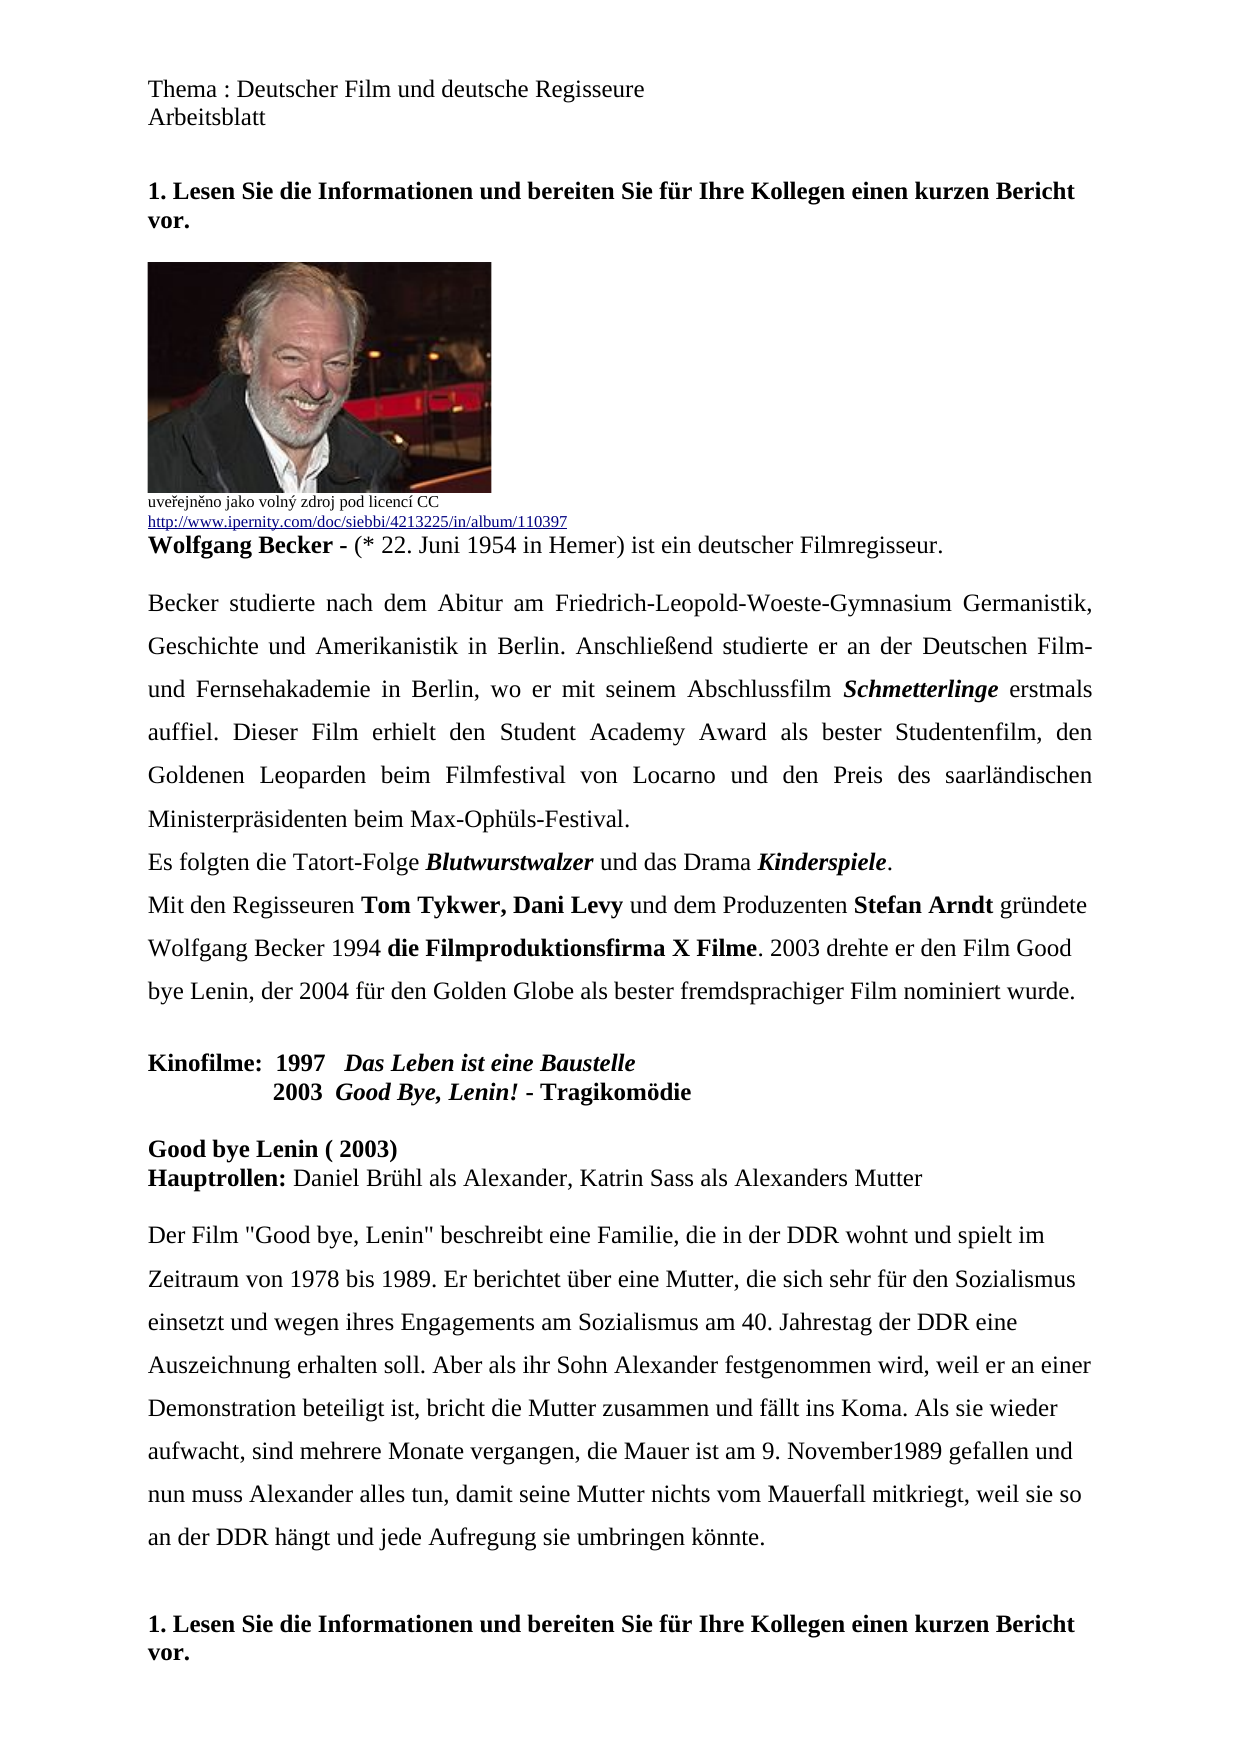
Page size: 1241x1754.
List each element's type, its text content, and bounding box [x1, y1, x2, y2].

text Good bye Lenin ( 2003) [148, 1134, 1093, 1163]
text Hauptrollen: Daniel Brühl als Alexander, Katrin Sass als Alexanders Mutter [148, 1163, 1093, 1192]
text Becker studierte nach dem Abitur am Friedrich-Leopold-Woeste-Gymnasium Germanistik, Geschichte und Amerikanistik in Berlin. Anschließend studierte er an der Deutschen Film- und Fernsehakademie in Berlin, wo er mit seinem Abschlussfilm Schmetterlinge erstmals auffiel. Dieser Film erhielt den Student Academy Award als bester Studentenfilm, den Goldenen Leoparden beim Filmfestival von Locarno und den Preis des saarländischen Ministerpräsidenten beim Max-Ophüls-Festival. [148, 588, 1093, 832]
text 1. Lesen Sie die Informationen und bereiten Sie für Ihre Kollegen einen kurzen Bericht vor. [148, 176, 1093, 234]
text Wolfgang Becker - (* 22. Juni 1954 in Hemer) ist ein deutscher Filmregisseur. [148, 531, 1093, 559]
text 2003 Good Bye, Lenin! - Tragikomödie [148, 1077, 1093, 1106]
text Es folgten die Tatort-Folge Blutwurstwalzer und das Drama Kinderspiele. [148, 847, 1093, 876]
text uveřejněno jako volný zdroj pod licencí CC [148, 492, 1093, 511]
text Mit den Regisseuren Tom Tykwer, Dani Levy und dem Produzenten Stefan Arndt gründete Wolfgang Becker 1994 die Filmproduktionsfirma X Filme. 2003 drehte er den Film Good bye Lenin, der 2004 für den Golden Globe als bester fremdsprachiger Film nominiert wurde. [148, 890, 1093, 1005]
text 1. Lesen Sie die Informationen und bereiten Sie für Ihre Kollegen einen kurzen Bericht vor. [148, 1609, 1093, 1666]
text Der Film "Good bye, Lenin" beschreibt eine Familie, die in der DDR wohnt und spielt im Zeitraum von 1978 bis 1989. Er berichtet über eine Mutter, die sich sehr für den Sozialismus einsetzt und wegen ihres Engagements am Sozialismus am 40. Jahrestag der DDR eine Auszeichnung erhalten soll. Aber als ihr Sohn Alexander festgenommen wird, weil er an einer Demonstration beteiligt ist, bricht die Mutter zusammen und fällt ins Koma. Als sie wieder aufwacht, sind mehrere Monate vergangen, die Mauer ist am 9. November1989 gefallen und nun muss Alexander alles tun, damit seine Mutter nichts vom Mauerfall mitkriegt, weil sie so an der DDR hängt und jede Aufregung sie umbringen könnte. [148, 1221, 1093, 1551]
text Kinofilme: 1997 Das Leben ist eine Baustelle [148, 1048, 1093, 1077]
text http://www.ipernity.com/doc/siebbi/4213225/in/album/110397 [148, 511, 1093, 531]
